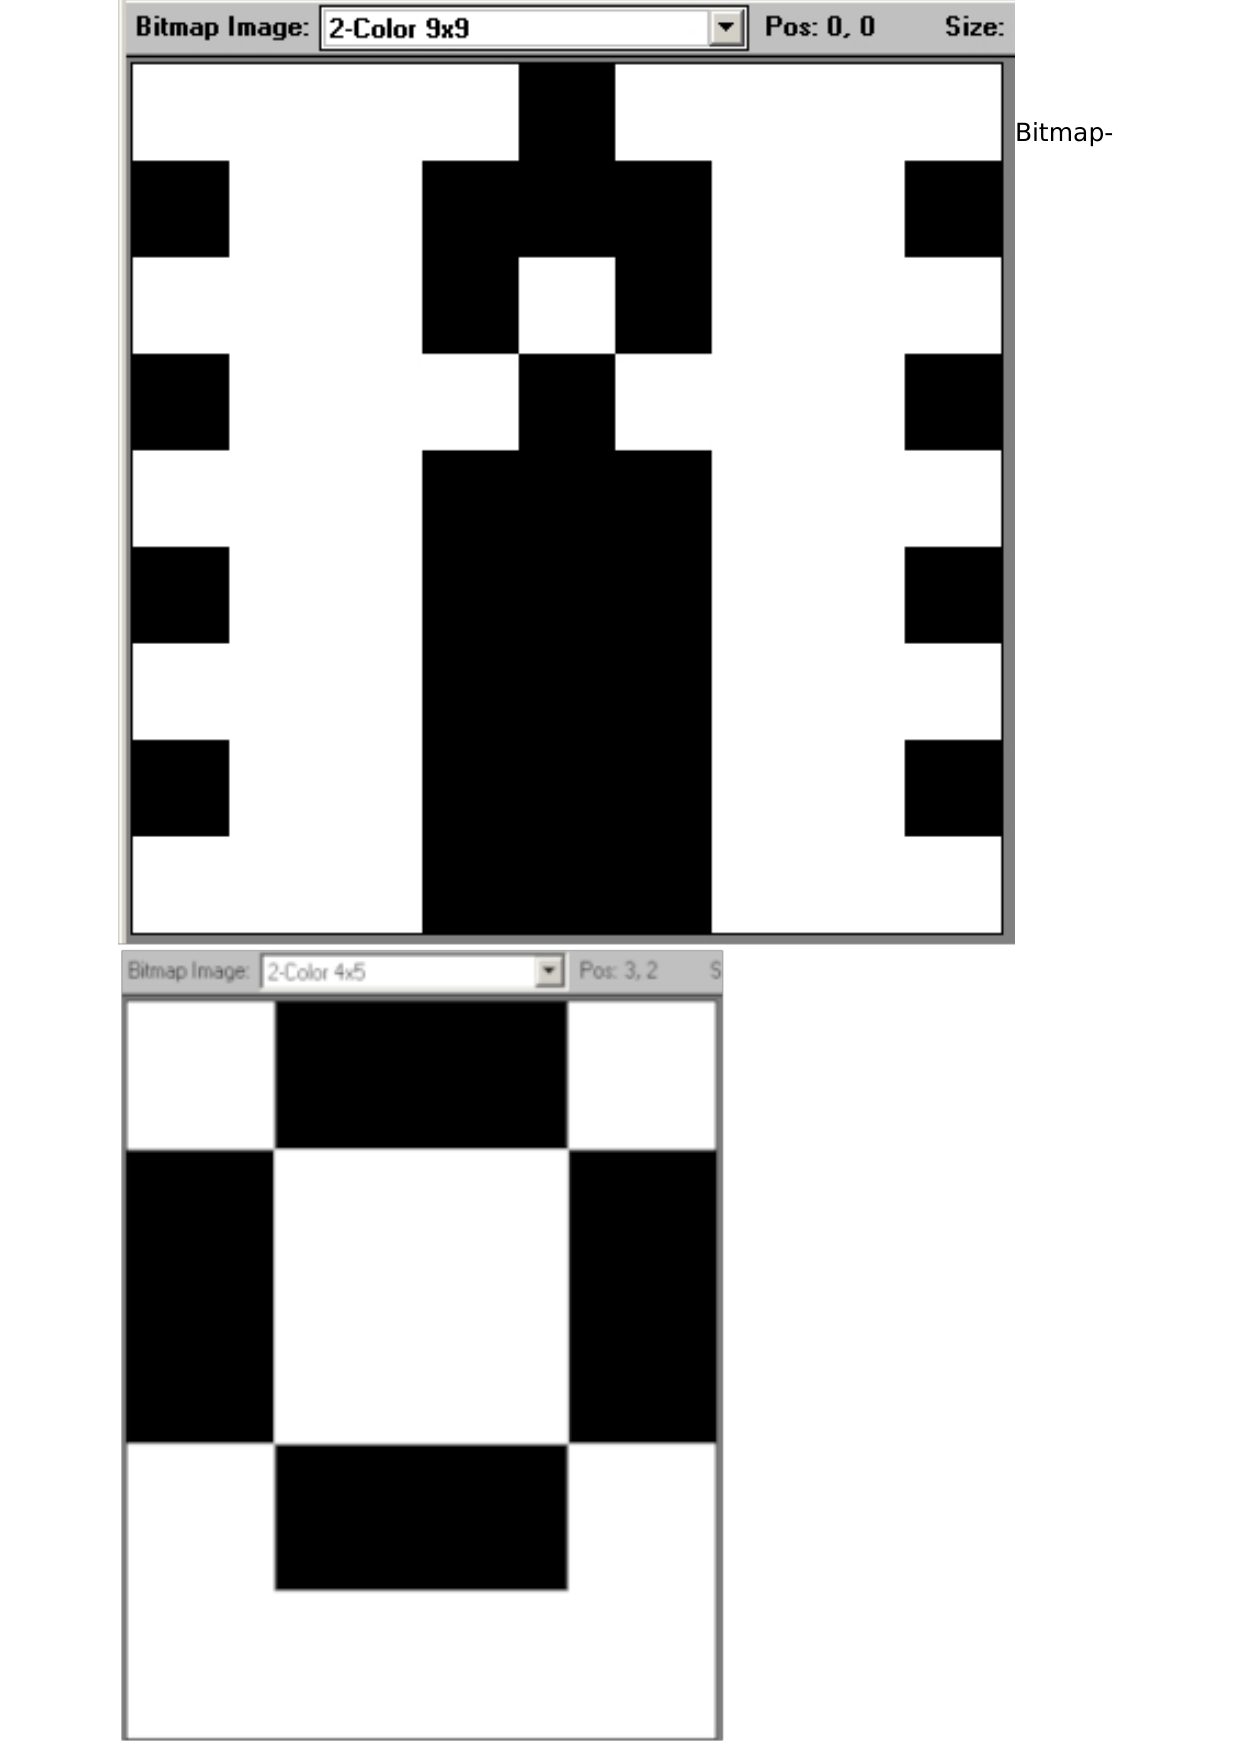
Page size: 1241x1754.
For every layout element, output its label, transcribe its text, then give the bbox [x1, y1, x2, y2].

text Bitmap- [1015, 118, 1122, 147]
picture [118, 0, 1015, 1754]
